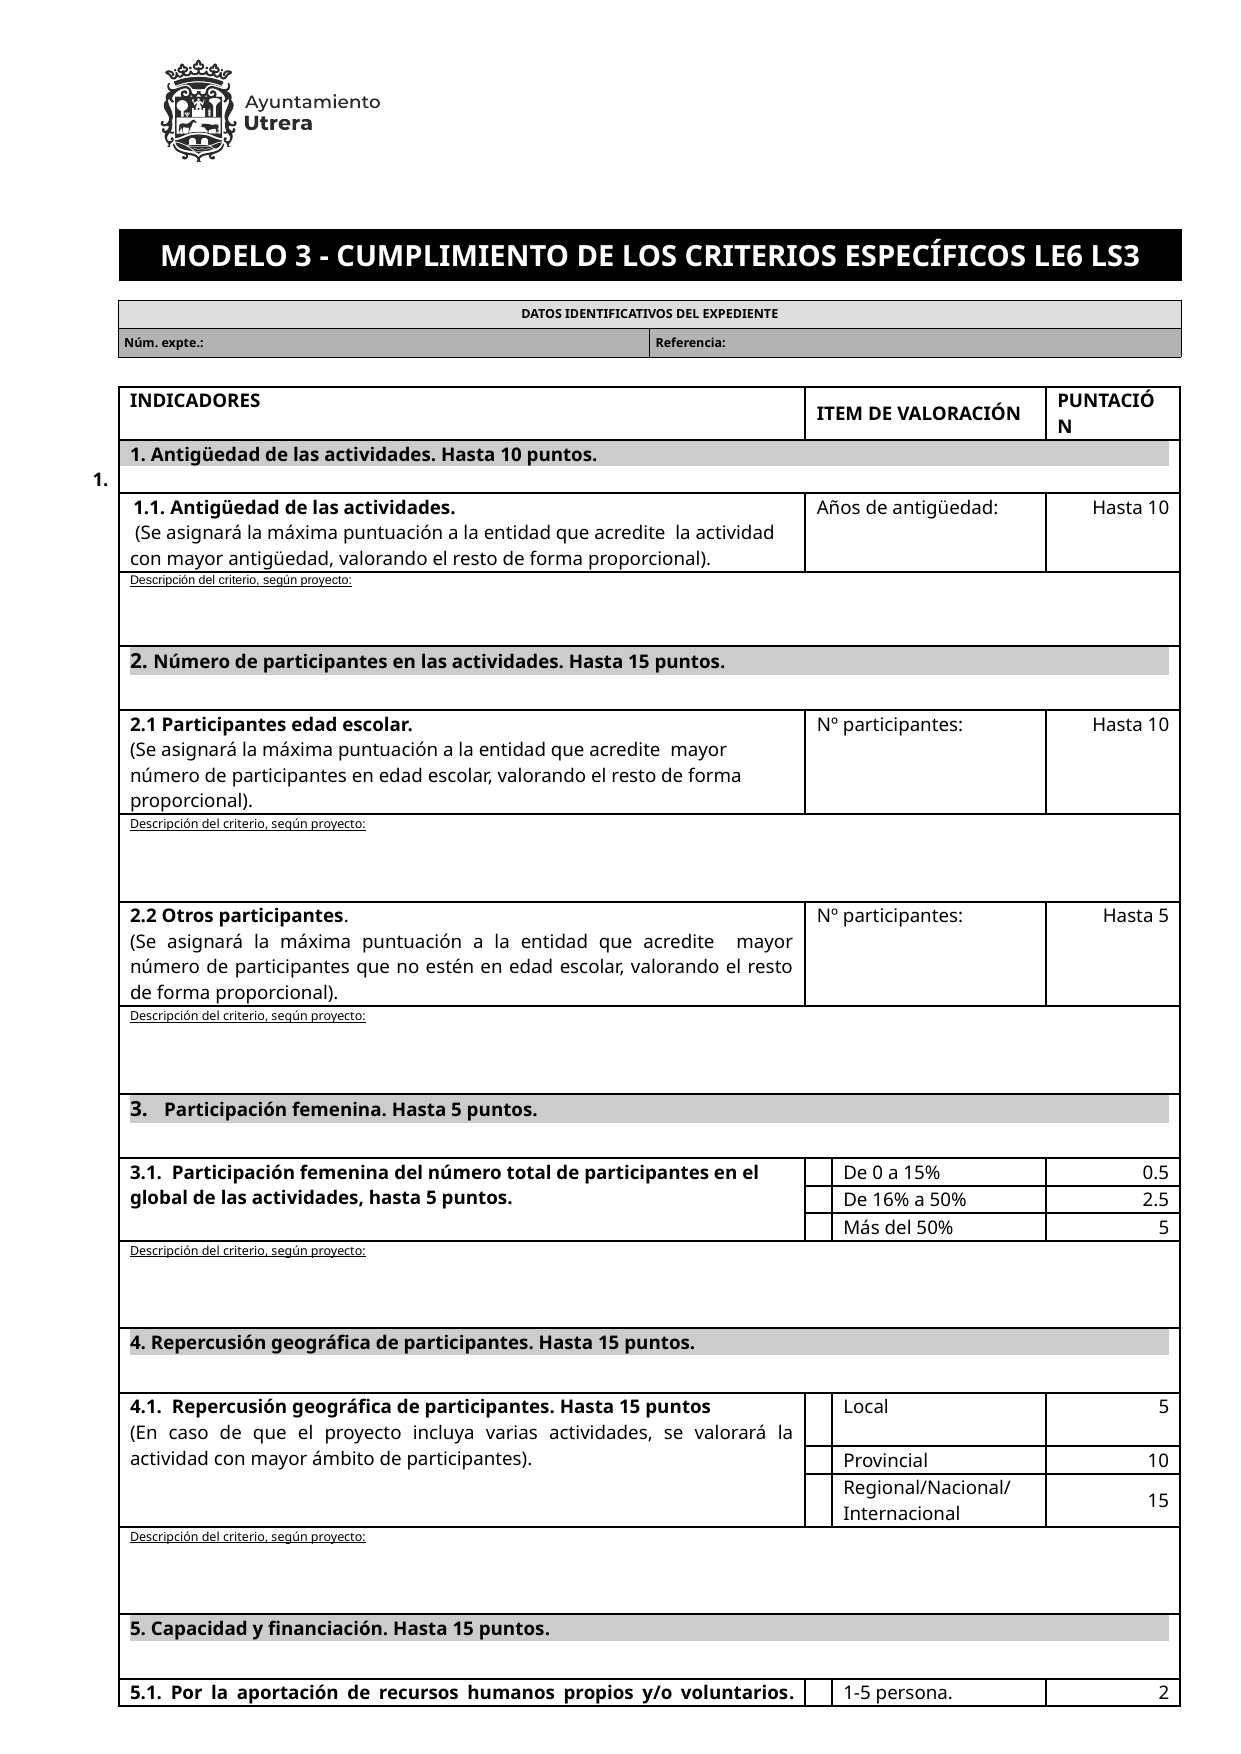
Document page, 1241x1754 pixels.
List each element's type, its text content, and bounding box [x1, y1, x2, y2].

table_cell Regional/Nacional/Internacional [833, 1475, 1045, 1526]
table_cell Referencia: [650, 329, 1181, 357]
table_cell 0,5 [1047, 1159, 1179, 1184]
table_cell Años de antigüedad: [806, 494, 1045, 571]
table_cell 1. Antigüedad de las actividades. Hasta 10 puntos. [120, 441, 1179, 492]
picture [130, 37, 408, 185]
table_cell 4.1. Repercusión geográfica de participantes. Hasta 15 puntos (En caso de que el proyecto incluya varias actividades, se valorará la actividad con mayor ámbito de participantes). [120, 1394, 804, 1526]
table_cell [806, 1394, 831, 1445]
table_cell Más del 50% [833, 1214, 1045, 1240]
table_header ITEM DE VALORACIÓN [806, 388, 1045, 439]
table_cell 3. Participación femenina. Hasta 5 puntos. [120, 1095, 1179, 1157]
table_cell De 16% a 50% [833, 1187, 1045, 1212]
table_cell 5 [1047, 1214, 1179, 1240]
table_cell Descripción del criterio, según proyecto: [120, 815, 1179, 901]
table_header DATOS IDENTIFICATIVOS DEL EXPEDIENTE [119, 301, 1181, 328]
table_cell Descripción del criterio, según proyecto: [120, 1242, 1179, 1327]
table_cell Núm. expte.: [119, 329, 649, 357]
table_cell [806, 1159, 831, 1184]
table_cell Hasta 10 [1047, 711, 1179, 813]
table_cell 5 [1047, 1394, 1179, 1445]
table_cell 5.1. Por la aportación de recursos humanos propios y/o voluntarios. [120, 1680, 804, 1705]
table_cell 5. Capacidad y financiación. Hasta 15 puntos. [120, 1615, 1179, 1677]
table_cell [806, 1680, 831, 1705]
table_cell 4. Repercusión geográfica de participantes. Hasta 15 puntos. [120, 1329, 1179, 1392]
table_cell 2.1 Participantes edad escolar. (Se asignará la máxima puntuación a la entidad que acredite mayor número de participantes en edad escolar, valorando el resto de forma proporcional). [120, 711, 804, 813]
table_header MODELO 3 - CUMPLIMIENTO DE LOS CRITERIOS ESPECÍFICOS LE6 LS3 [120, 230, 1181, 280]
table_header PUNTACIÓN [1047, 388, 1179, 439]
table_cell Descripción del criterio, según proyecto: [120, 1528, 1179, 1613]
table_cell [806, 1447, 831, 1472]
table_cell Local [833, 1394, 1045, 1445]
table_cell 1.1. Antigüedad de las actividades. (Se asignará la máxima puntuación a la entidad que acredite la actividad con mayor antigüedad, valorando el resto de forma proporcional). [120, 494, 804, 571]
table_cell 2.2 Otros participantes. (Se asignará la máxima puntuación a la entidad que acredite mayor número de participantes que no estén en edad escolar, valorando el resto de forma proporcional). [120, 903, 804, 1005]
table_cell Descripción del criterio, según proyecto: [120, 1007, 1179, 1092]
table_cell [806, 1475, 831, 1526]
table_cell [806, 1187, 831, 1212]
table_cell Descripción del criterio, según proyecto: [120, 573, 1179, 644]
table_cell 2. Número de participantes en las actividades. Hasta 15 puntos. [120, 647, 1179, 709]
table_cell Provincial [833, 1447, 1045, 1472]
table_cell Hasta 5 [1047, 903, 1179, 1005]
table_cell 15 [1047, 1475, 1179, 1526]
table_cell De 0 a 15% [833, 1159, 1045, 1184]
table_cell 2 [1047, 1680, 1179, 1705]
table_cell [806, 1214, 831, 1240]
table_cell 1-5 persona. [833, 1680, 1045, 1705]
table_cell Hasta 10 [1047, 494, 1179, 571]
table_cell 2,5 [1047, 1187, 1179, 1212]
table_header INDICADORES [120, 388, 804, 439]
table_cell 10 [1047, 1447, 1179, 1472]
table_cell Nº participantes: [806, 903, 1045, 1005]
table_cell 3.1. Participación femenina del número total de participantes en el global de las actividades, hasta 5 puntos. [120, 1159, 804, 1240]
table_cell Nº participantes: [806, 711, 1045, 813]
